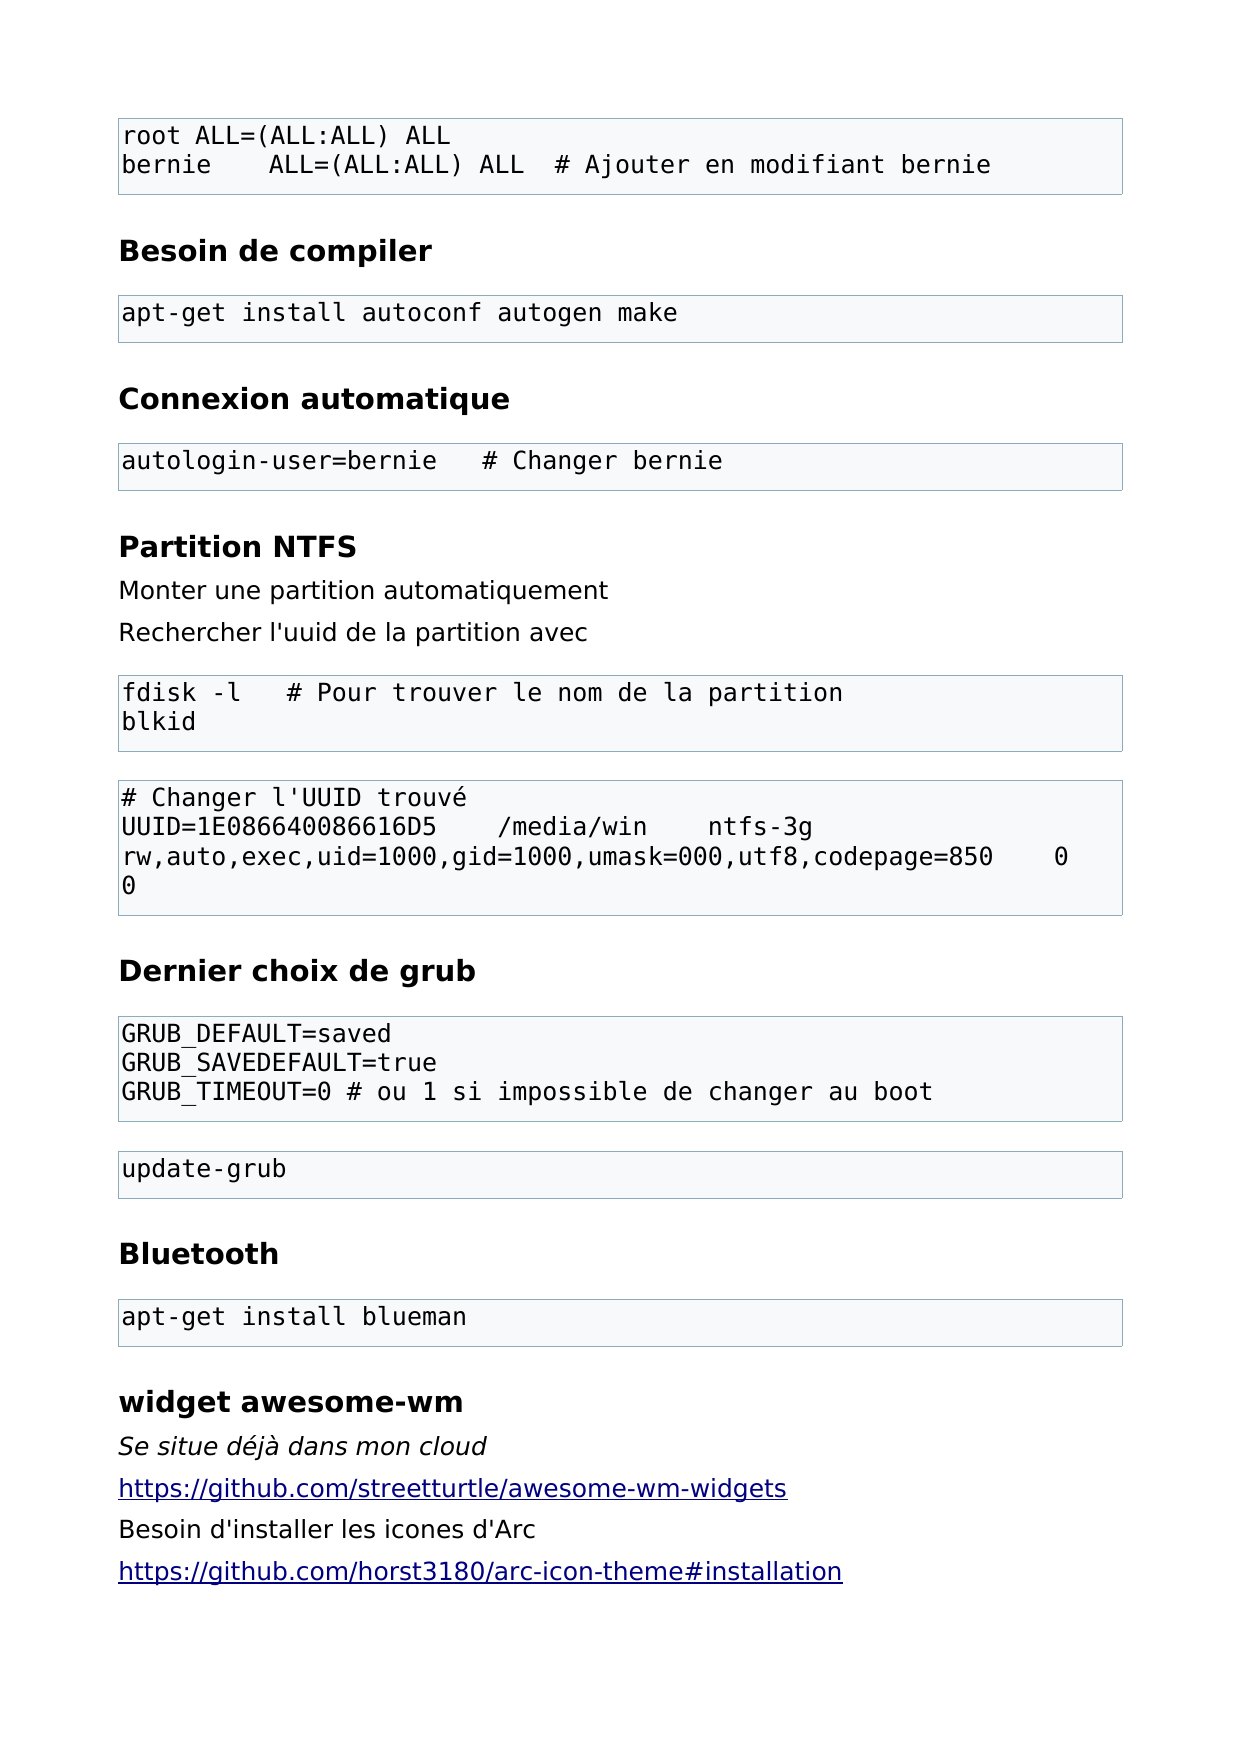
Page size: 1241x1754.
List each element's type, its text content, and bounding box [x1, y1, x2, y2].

table_header update-grub [119, 1152, 1122, 1198]
text Besoin d'installer les icones d'Arc [118, 1515, 1122, 1544]
subtitle Bluetooth [118, 1238, 1122, 1272]
table_header root ALL=(ALL:ALL) ALL bernie ALL=(ALL:ALL) ALL # Ajouter en modifiant bernie [119, 119, 1122, 194]
table_header GRUB_DEFAULT=saved GRUB_SAVEDEFAULT=true GRUB_TIMEOUT=0 # ou 1 si impossible de changer au boot [119, 1017, 1122, 1121]
text Monter une partition automatiquement [118, 577, 1122, 606]
subtitle widget awesome-wm [118, 1386, 1122, 1419]
table_header apt-get install autoconf autogen make [119, 296, 1122, 342]
subtitle Besoin de compiler [118, 234, 1122, 268]
table_header apt-get install blueman [119, 1300, 1122, 1346]
subtitle Dernier choix de grub [118, 955, 1122, 989]
text Rechercher l'uuid de la partition avec [118, 618, 1122, 647]
table_header autologin-user=bernie # Changer bernie [119, 444, 1122, 490]
text https://github.com/horst3180/arc-icon-theme#installation [118, 1557, 1122, 1586]
table_header fdisk -l # Pour trouver le nom de la partition blkid [119, 676, 1122, 751]
text Se situe déjà dans mon cloud [118, 1432, 1122, 1461]
subtitle Partition NTFS [118, 530, 1122, 564]
subtitle Connexion automatique [118, 382, 1122, 416]
text https://github.com/streetturtle/awesome-wm-widgets [118, 1474, 1122, 1503]
table_header # Changer l'UUID trouvé UUID=1E086640086616D5 /media/win ntfs-3g rw,auto,exec,uid=1000,gid=1000,umask=000,utf8,codepage=850 0 0 [119, 781, 1122, 915]
